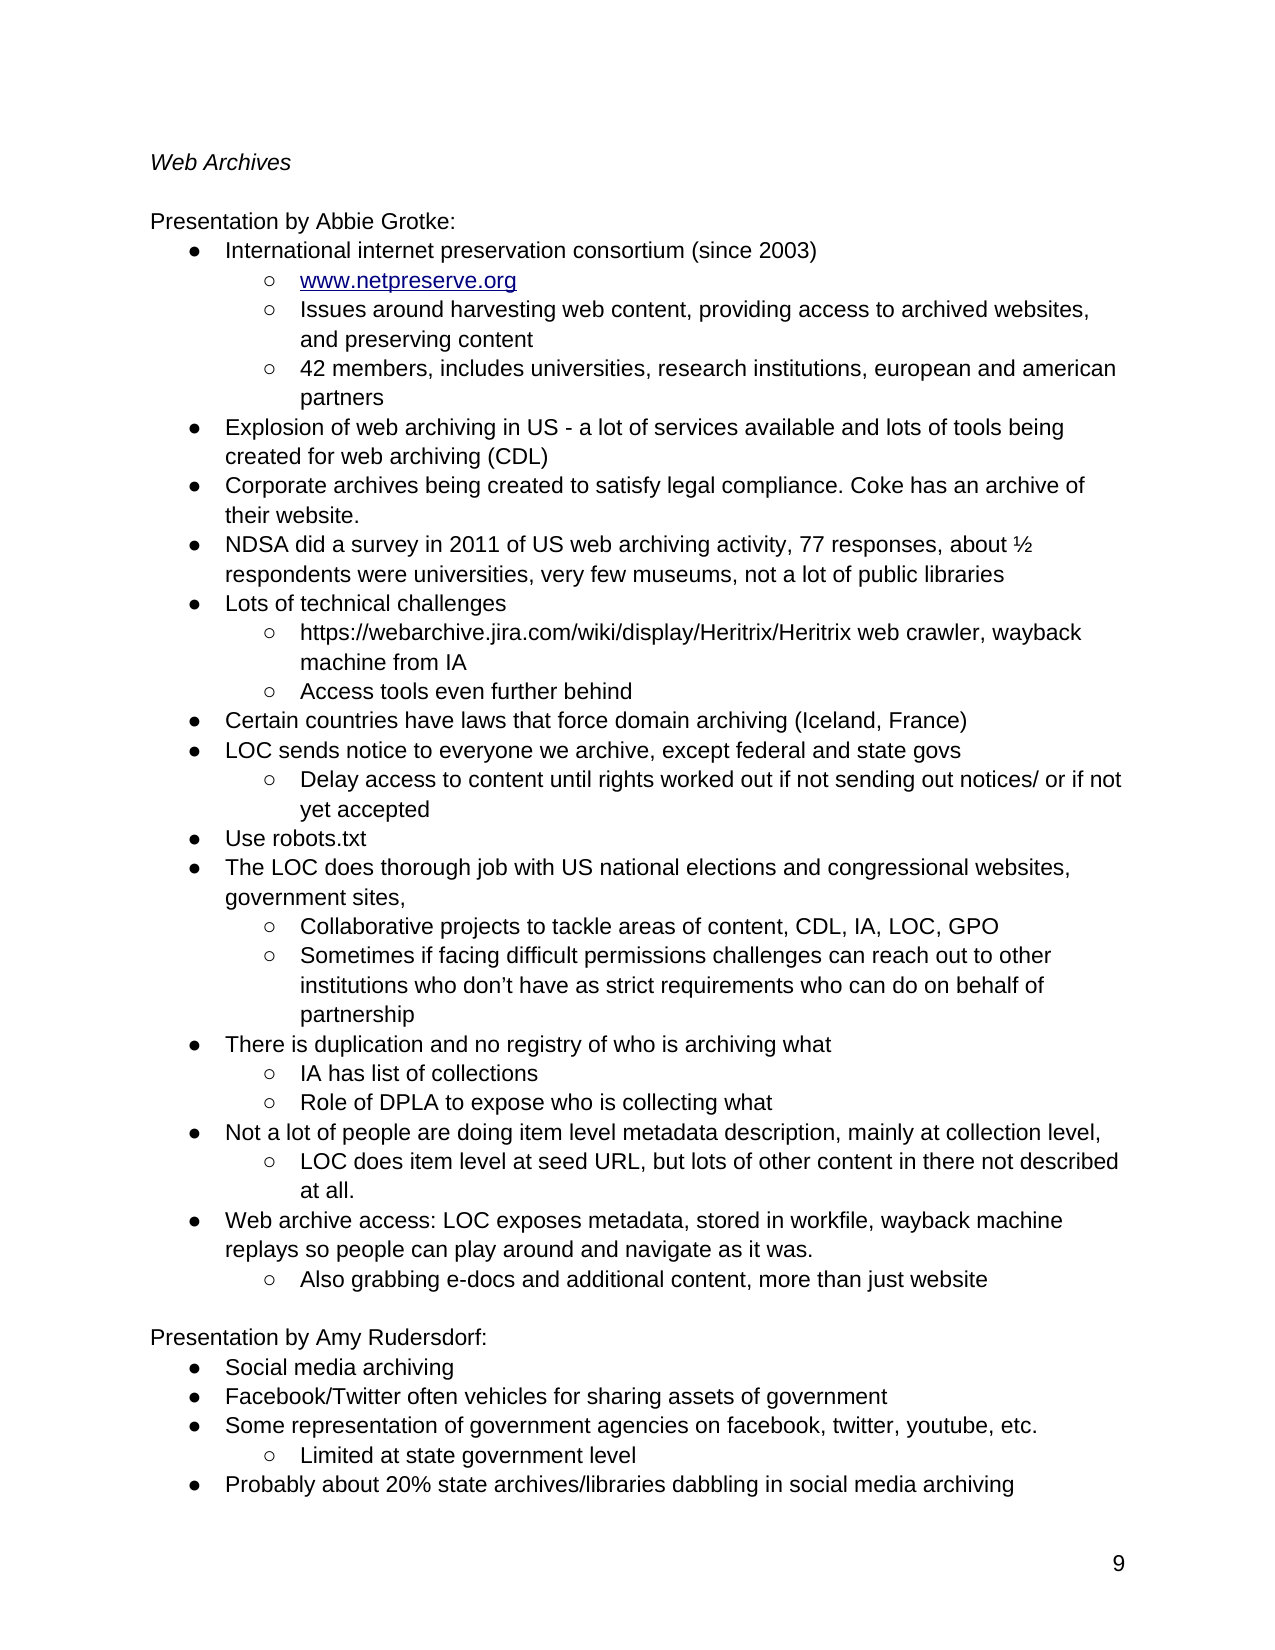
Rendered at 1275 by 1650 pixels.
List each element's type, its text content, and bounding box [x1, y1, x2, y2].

list There is duplication and no registry of who is archiving what [187, 1031, 1125, 1057]
text Presentation by Abbie Grotke: [150, 209, 1125, 234]
list Corporate archives being created to satisfy legal compliance. Coke has an archive of their website. [187, 473, 1125, 528]
list Probably about 20% state archives/libraries dabbling in social media archiving [187, 1472, 1125, 1497]
list International internet preservation consortium (since 2003) [187, 238, 1125, 264]
list Collaborative projects to tackle areas of content, CDL, IA, LOC, GPO [262, 914, 1125, 939]
list NDSA did a survey in 2011 of US web archiving activity, 77 responses, about ½ respondents were universities, very few museums, not a lot of public libraries [187, 532, 1125, 587]
list 42 members, includes universities, research institutions, european and american partners [262, 356, 1125, 411]
list Web archive access: LOC exposes metadata, stored in workfile, wayback machine replays so people can play around and navigate as it was. [187, 1207, 1125, 1262]
list Some representation of government agencies on facebook, twitter, youtube, etc. [187, 1413, 1125, 1439]
list Explosion of web archiving in US - a lot of services available and lots of tools being created for web archiving (CDL) [187, 414, 1125, 469]
list Limited at state government level [262, 1442, 1125, 1468]
list Access tools even further behind [262, 679, 1125, 704]
list Facebook/Twitter often vehicles for sharing assets of government [187, 1384, 1125, 1409]
list Role of DPLA to expose who is collecting what [262, 1090, 1125, 1116]
text Presentation by Amy Rudersdorf: [150, 1325, 1125, 1351]
list The LOC does thorough job with US national elections and congressional websites, government sites, [187, 855, 1125, 910]
list Issues around harvesting web content, providing access to archived websites, and preserving content [262, 297, 1125, 352]
list Lots of technical challenges [187, 591, 1125, 616]
list Certain countries have laws that force domain archiving (Iceland, France) [187, 708, 1125, 734]
list Delay access to content until rights worked out if not sending out notices/ or if not yet accepted [262, 767, 1125, 822]
list IA has list of collections [262, 1061, 1125, 1086]
text Web Archives [150, 150, 1125, 176]
list LOC sends notice to everyone we archive, except federal and state govs [187, 737, 1125, 763]
list LOC does item level at seed URL, but lots of other content in there not described at all. [262, 1149, 1125, 1204]
list Not a lot of people are doing item level metadata description, mainly at collection level, [187, 1119, 1125, 1145]
list Use robots.txt [187, 826, 1125, 851]
list www.netpreserve.org [262, 267, 1125, 293]
list Sometimes if facing difficult permissions challenges can reach out to other institutions who don’t have as strict requirements who can do on behalf of partnership [262, 943, 1125, 1027]
list https://webarchive.jira.com/wiki/display/Heritrix/Heritrix web crawler, wayback machine from IA [262, 620, 1125, 675]
list Social media archiving [187, 1354, 1125, 1380]
list Also grabbing e-docs and additional content, more than just website [262, 1266, 1125, 1292]
